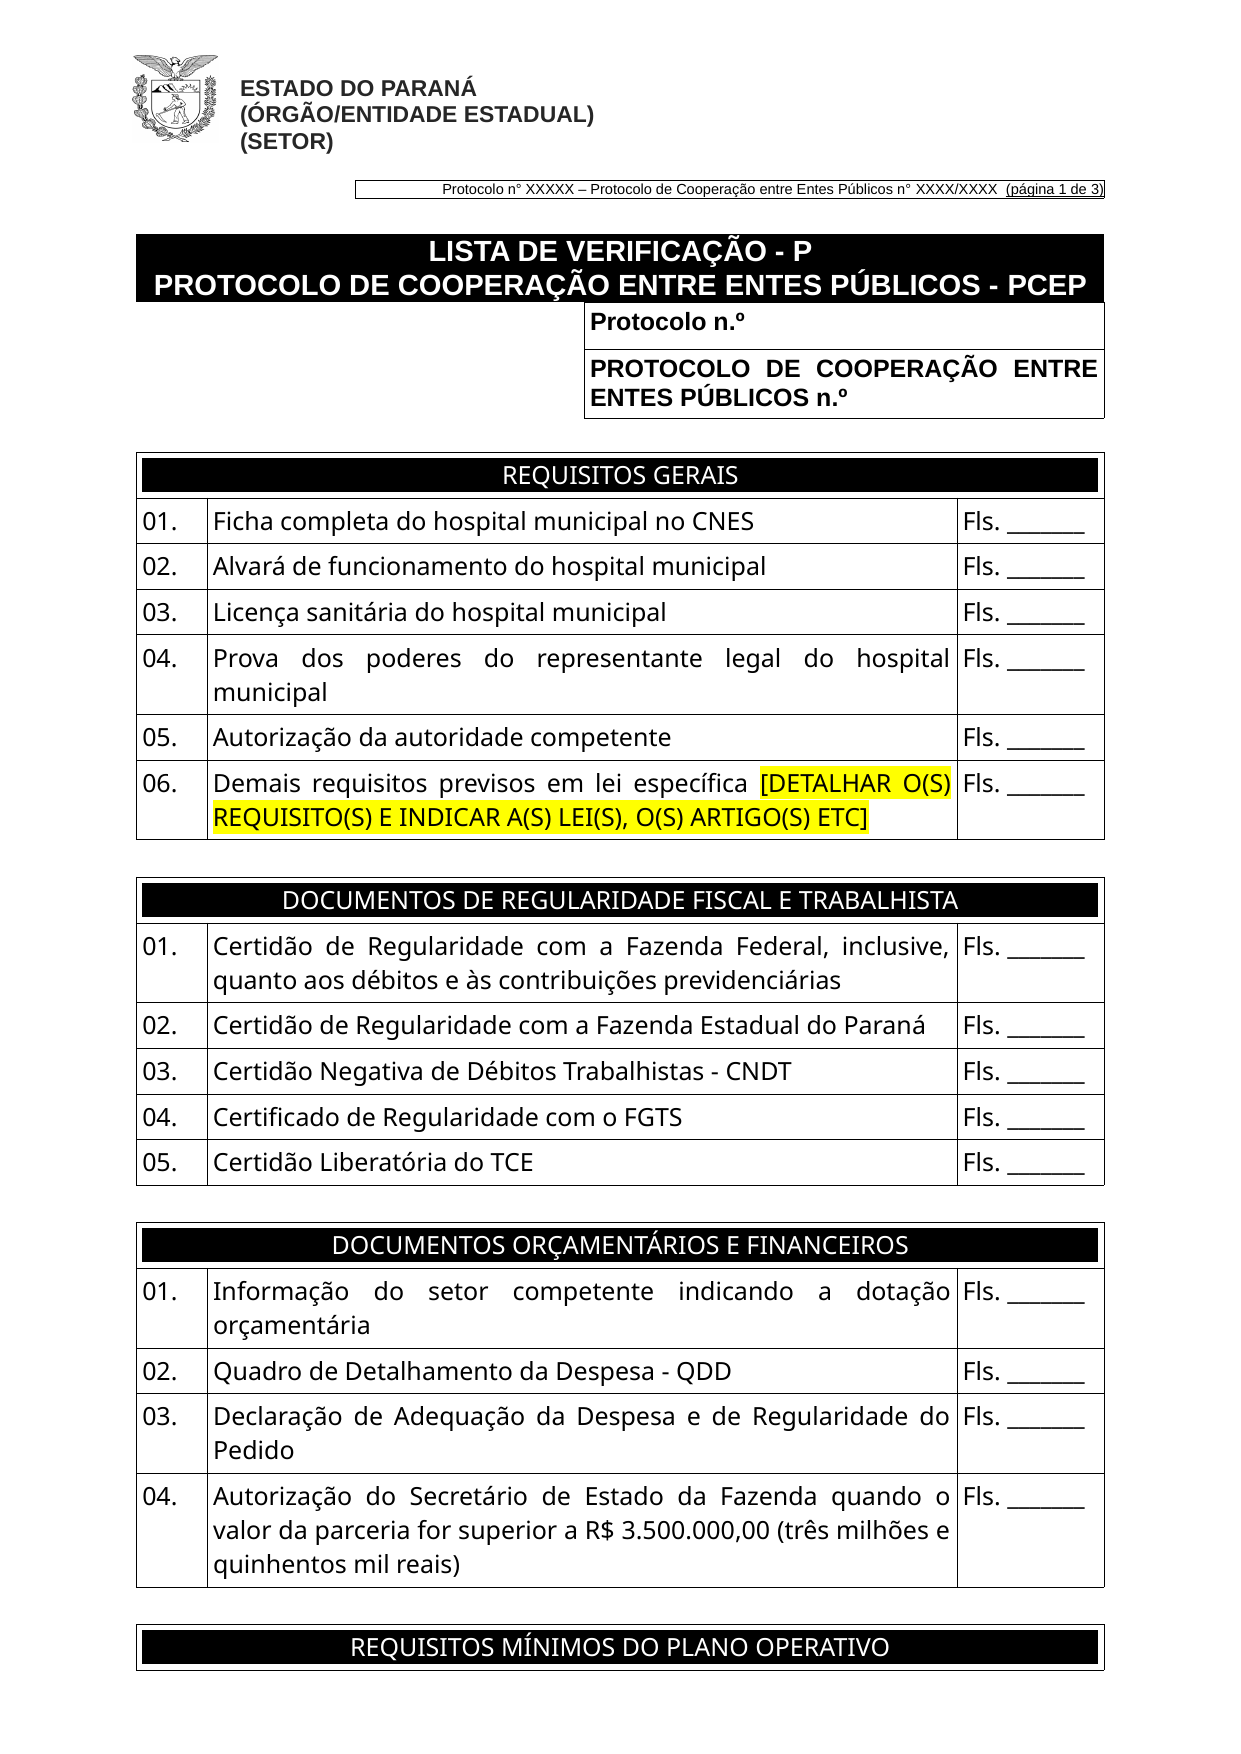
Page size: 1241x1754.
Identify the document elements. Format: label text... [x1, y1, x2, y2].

table_cell 04. [137, 1095, 207, 1139]
table_cell Fls. _______ [958, 499, 1104, 543]
table_cell 04. [137, 635, 207, 714]
table_cell Fls. _______ [958, 1049, 1104, 1093]
table_cell 02. [137, 1003, 207, 1048]
table_cell Autorização da autoridade competente [208, 715, 957, 760]
table_cell 03. [137, 1049, 207, 1093]
table_cell Fls. _______ [958, 761, 1104, 839]
table_cell Fls. _______ [958, 635, 1104, 714]
table_cell Fls. _______ [958, 1474, 1104, 1587]
table_cell Autorização do Secretário de Estado da Fazenda quando o valor da parceria for superior a R$ 3.500.000,00 (três milhões e quinhentos mil reais) [208, 1474, 957, 1587]
table_cell 01. [137, 924, 207, 1002]
table_header Protocolo n.º [585, 303, 1104, 348]
table_cell 04. [137, 1474, 207, 1587]
table_cell 02. [137, 544, 207, 589]
table_cell Certidão de Regularidade com a Fazenda Federal, inclusive, quanto aos débitos e às contribuições previdenciárias [208, 924, 957, 1002]
table_cell Certidão de Regularidade com a Fazenda Estadual do Paraná [208, 1003, 957, 1048]
table_cell Fls. _______ [958, 1269, 1104, 1347]
table_cell 02. [137, 1349, 207, 1393]
table_cell Fls. _______ [958, 1349, 1104, 1393]
table_cell Fls. _______ [958, 544, 1104, 589]
table_cell Informação do setor competente indicando a dotação orçamentária [208, 1269, 957, 1347]
text PROTOCOLO DE COOPERAÇÃO ENTRE ENTES PÚBLICOS - PCEP [136, 268, 1104, 302]
table_cell Licença sanitária do hospital municipal [208, 590, 957, 634]
table_cell Certificado de Regularidade com o FGTS [208, 1095, 957, 1139]
table_cell Fls. _______ [958, 1095, 1104, 1139]
table_cell 01. [137, 499, 207, 543]
table_header DOCUMENTOS DE REGULARIDADE FISCAL E TRABALHISTA [137, 878, 1104, 922]
table_cell Demais requisitos previsos em lei específica [DETALHAR O(S) REQUISITO(S) E INDICAR A(S) LEI(S), O(S) ARTIGO(S) ETC] [208, 761, 957, 839]
table_header DOCUMENTOS ORÇAMENTÁRIOS E FINANCEIROS [137, 1223, 1104, 1268]
table_cell Declaração de Adequação da Despesa e de Regularidade do Pedido [208, 1394, 957, 1473]
table_cell Alvará de funcionamento do hospital municipal [208, 544, 957, 589]
table_cell Fls. _______ [958, 715, 1104, 760]
table_cell 05. [137, 1140, 207, 1185]
table_cell Fls. _______ [958, 924, 1104, 1002]
table_cell 01. [137, 1269, 207, 1347]
table_cell Fls. _______ [958, 1140, 1104, 1185]
table_cell 05. [137, 715, 207, 760]
table_cell 03. [137, 590, 207, 634]
table_cell 06. [137, 761, 207, 839]
table_cell Fls. _______ [958, 590, 1104, 634]
table_cell Quadro de Detalhamento da Despesa - QDD [208, 1349, 957, 1393]
table_cell Fls. _______ [958, 1394, 1104, 1473]
picture [131, 54, 220, 143]
table_header PROTOCOLO DE COOPERAÇÃO ENTRE ENTES PÚBLICOS n.º [585, 350, 1104, 418]
table_cell Fls. _______ [958, 1003, 1104, 1048]
table_header REQUISITOS GERAIS [137, 453, 1104, 497]
table_cell Certidão Liberatória do TCE [208, 1140, 957, 1185]
table_cell 03. [137, 1394, 207, 1473]
table_cell Ficha completa do hospital municipal no CNES [208, 499, 957, 543]
table_cell Prova dos poderes do representante legal do hospital municipal [208, 635, 957, 714]
text LISTA DE VERIFICAÇÃO - P [136, 234, 1104, 268]
table_header REQUISITOS MÍNIMOS DO PLANO OPERATIVO [137, 1625, 1104, 1670]
table_cell Certidão Negativa de Débitos Trabalhistas - CNDT [208, 1049, 957, 1093]
